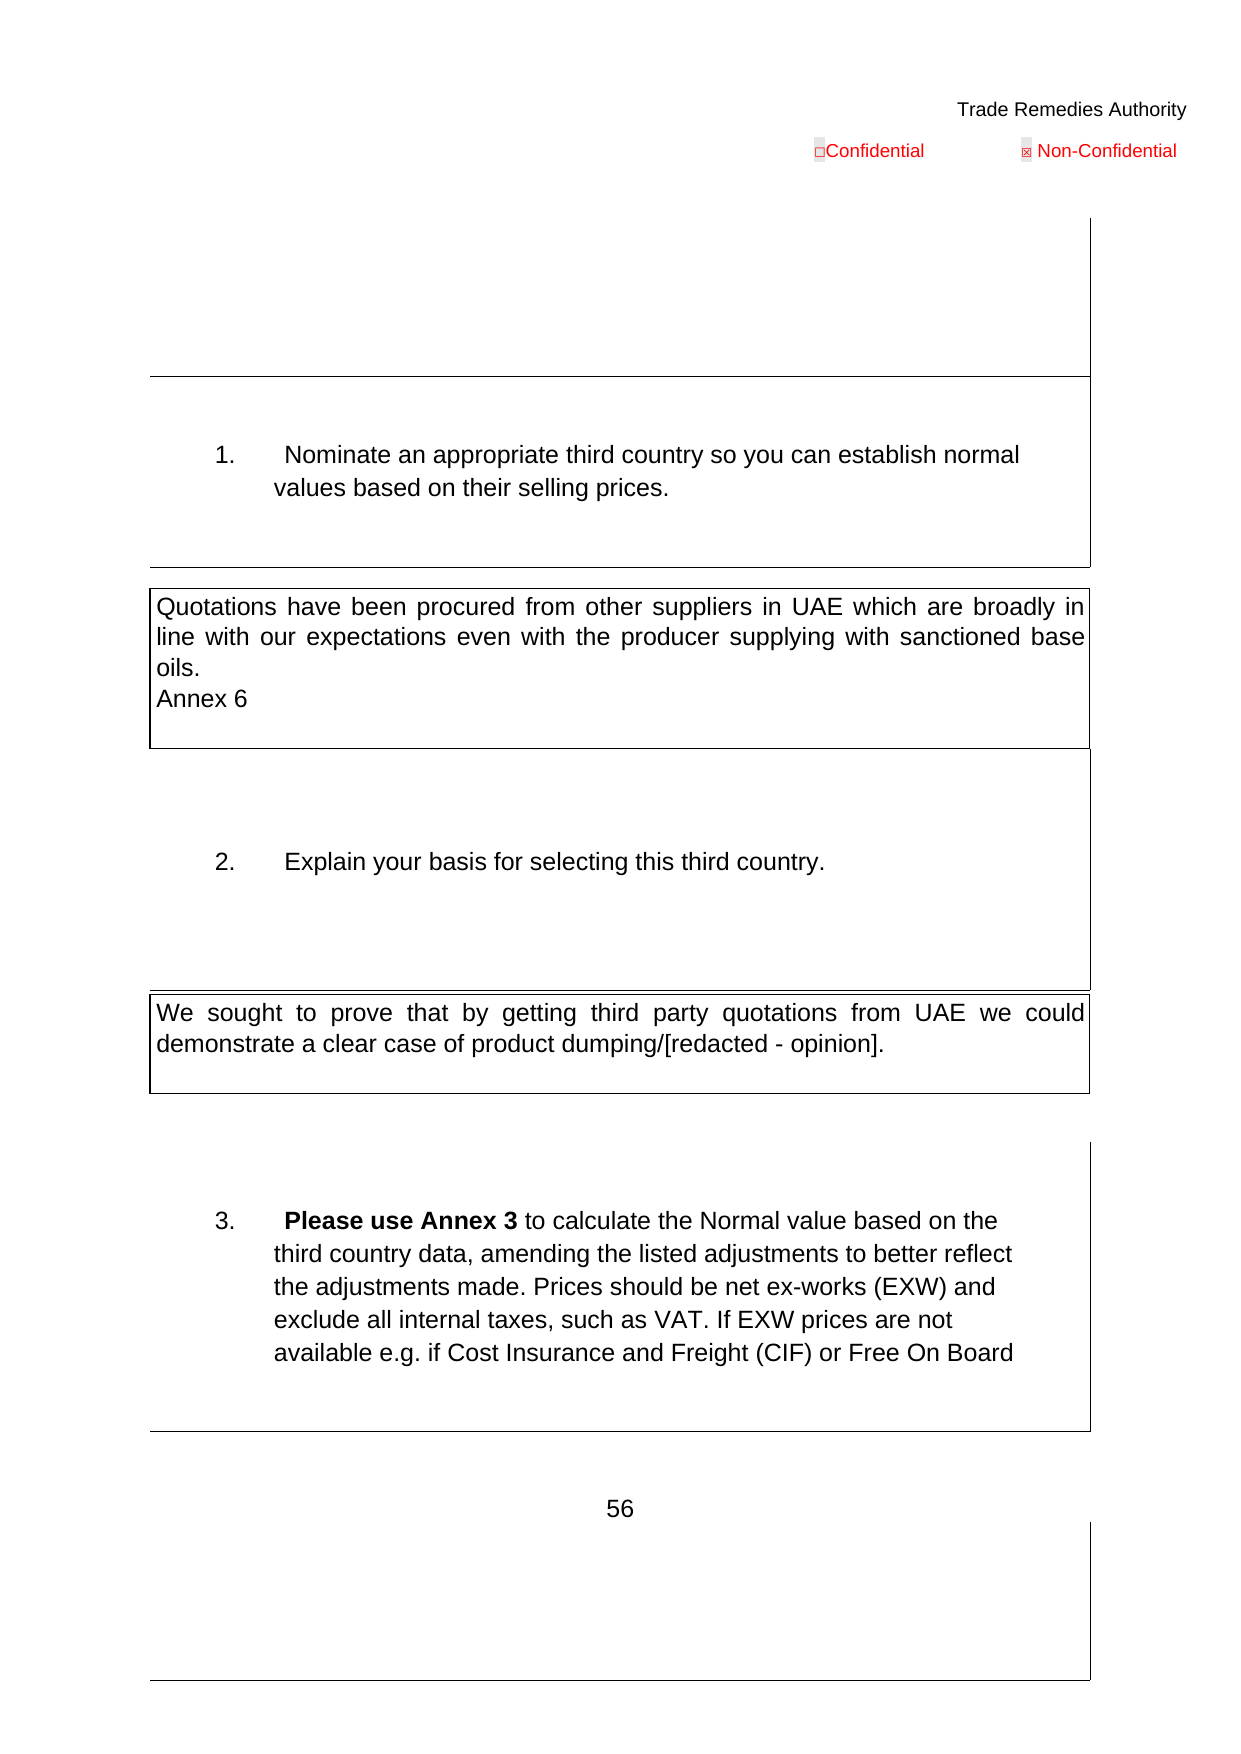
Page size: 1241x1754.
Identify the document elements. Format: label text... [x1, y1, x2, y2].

list Explain your basis for selecting this third country. [150, 782, 1090, 876]
list Please use Annex 3 to calculate the Normal value based on the third country data, amending the listed adjustments to better reflect the adjustments made. Prices should be net ex-works (EXW) and exclude all internal taxes, such as VAT. If EXW prices are not available e.g. if Cost Insurance and Freight (CIF) or Free On Board [150, 1142, 1090, 1431]
table_header Quotations have been procured from other suppliers in UAE which are broadly in line with our expectations even with the producer supplying with sanctioned base oils. Annex 6 [151, 589, 1089, 748]
table_header We sought to prove that by getting third party quotations from UAE we could demonstrate a clear case of product dumping/[redacted - opinion]. [151, 995, 1089, 1093]
list Nominate an appropriate third country so you can establish normal values based on their selling prices. [150, 376, 1090, 567]
